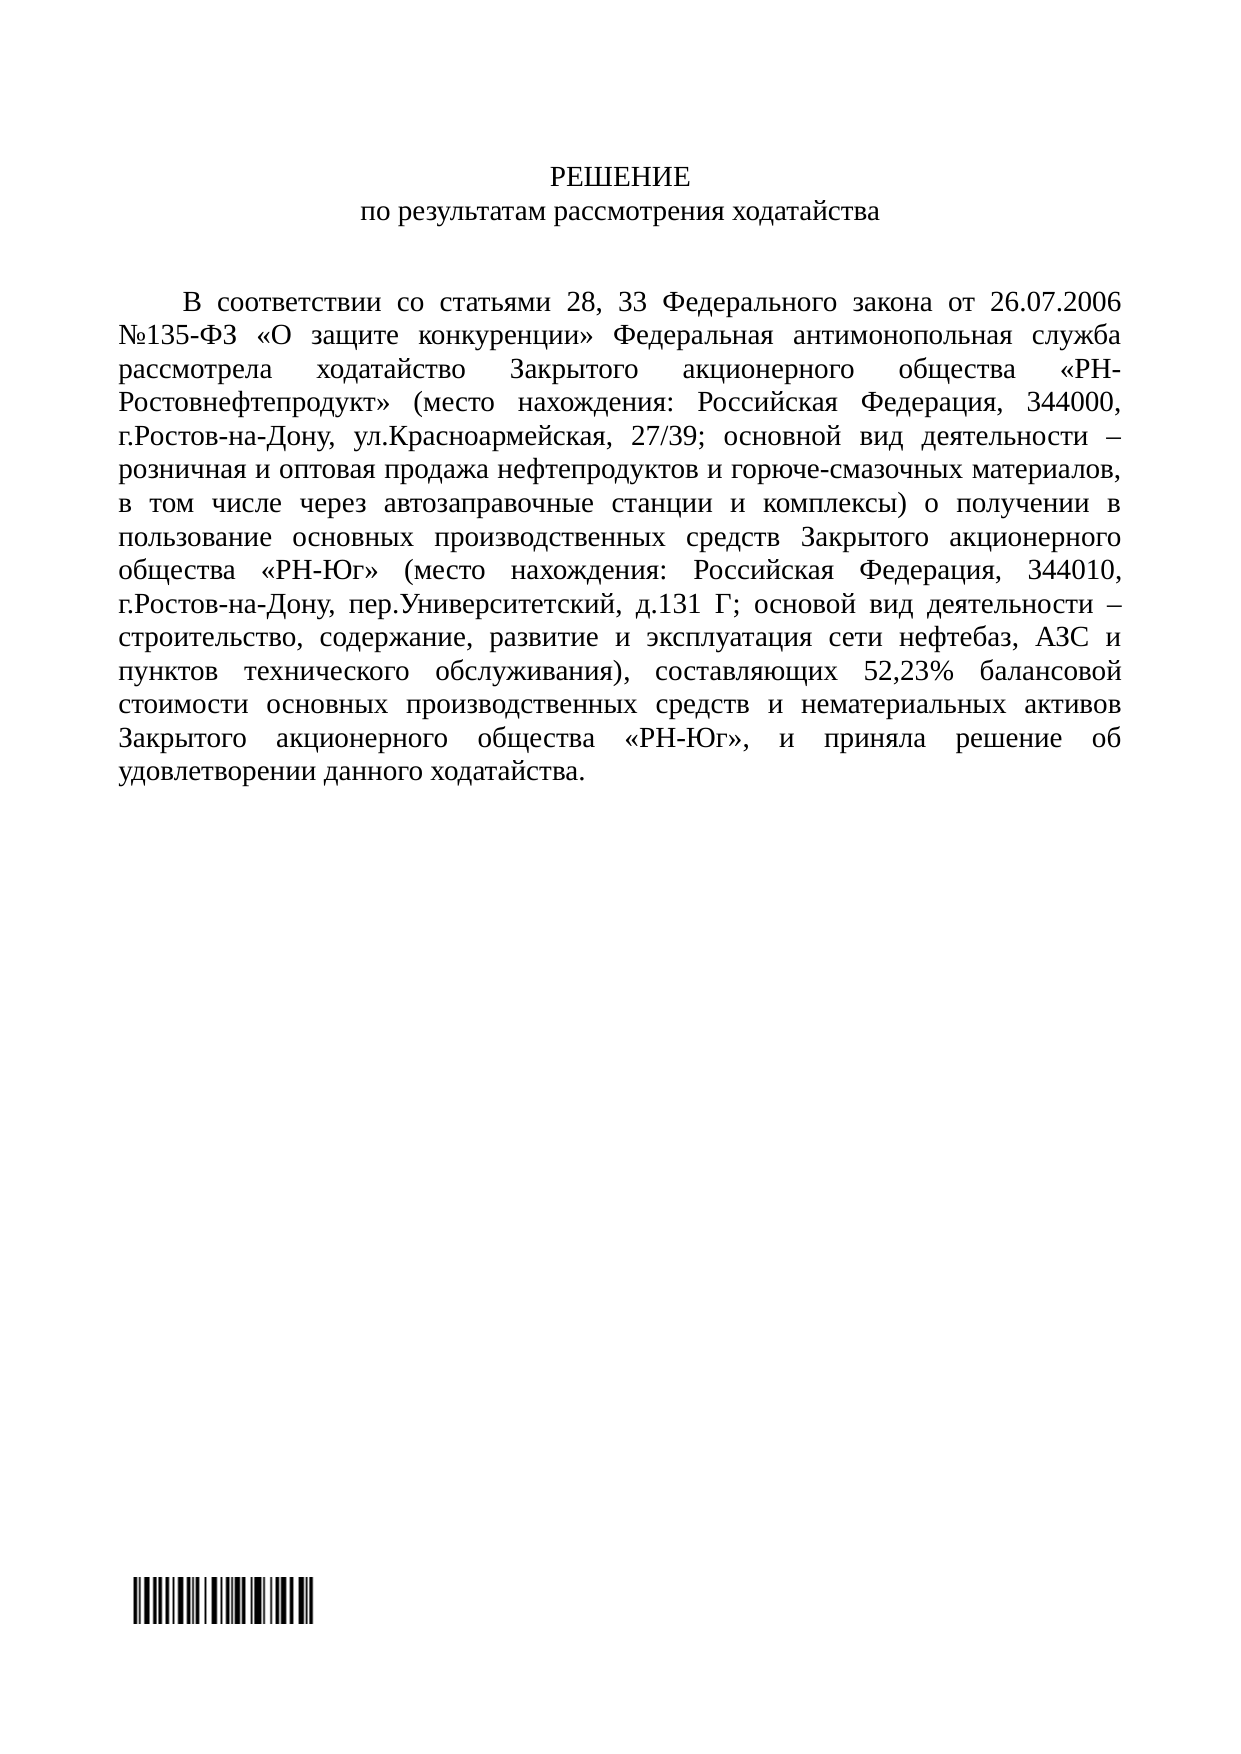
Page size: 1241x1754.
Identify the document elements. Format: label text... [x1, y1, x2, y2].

picture [118, 1577, 331, 1624]
text РЕШЕНИЕ [118, 159, 1122, 193]
text В соответствии со статьями 28, 33 Федерального закона от 26.07.2006 №135-ФЗ «О защите конкуренции» Федеральная антимонопольная служба рассмотрела ходатайство Закрытого акционерного общества «РН-Ростовнефтепродукт» (место нахождения: Российская Федерация, 344000, г.Ростов-на-Дону, ул.Красноармейская, 27/39; основной вид деятельности – розничная и оптовая продажа нефтепродуктов и горюче-смазочных материалов, в том числе через автозаправочные станции и комплексы) о получении в пользование основных производственных средств Закрытого акционерного общества «РН-Юг» (место нахождения: Российская Федерация, 344010, г.Ростов-на-Дону, пер.Университетский, д.131 Г; основой вид деятельности – строительство, содержание, развитие и эксплуатация сети нефтебаз, АЗС и пунктов технического обслуживания), составляющих 52,23% балансовой стоимости основных производственных средств и нематериальных активов Закрытого акционерного общества «РН-Юг», и приняла решение об удовлетворении данного ходатайства. [118, 284, 1122, 787]
text по результатам рассмотрения ходатайства [118, 193, 1122, 226]
